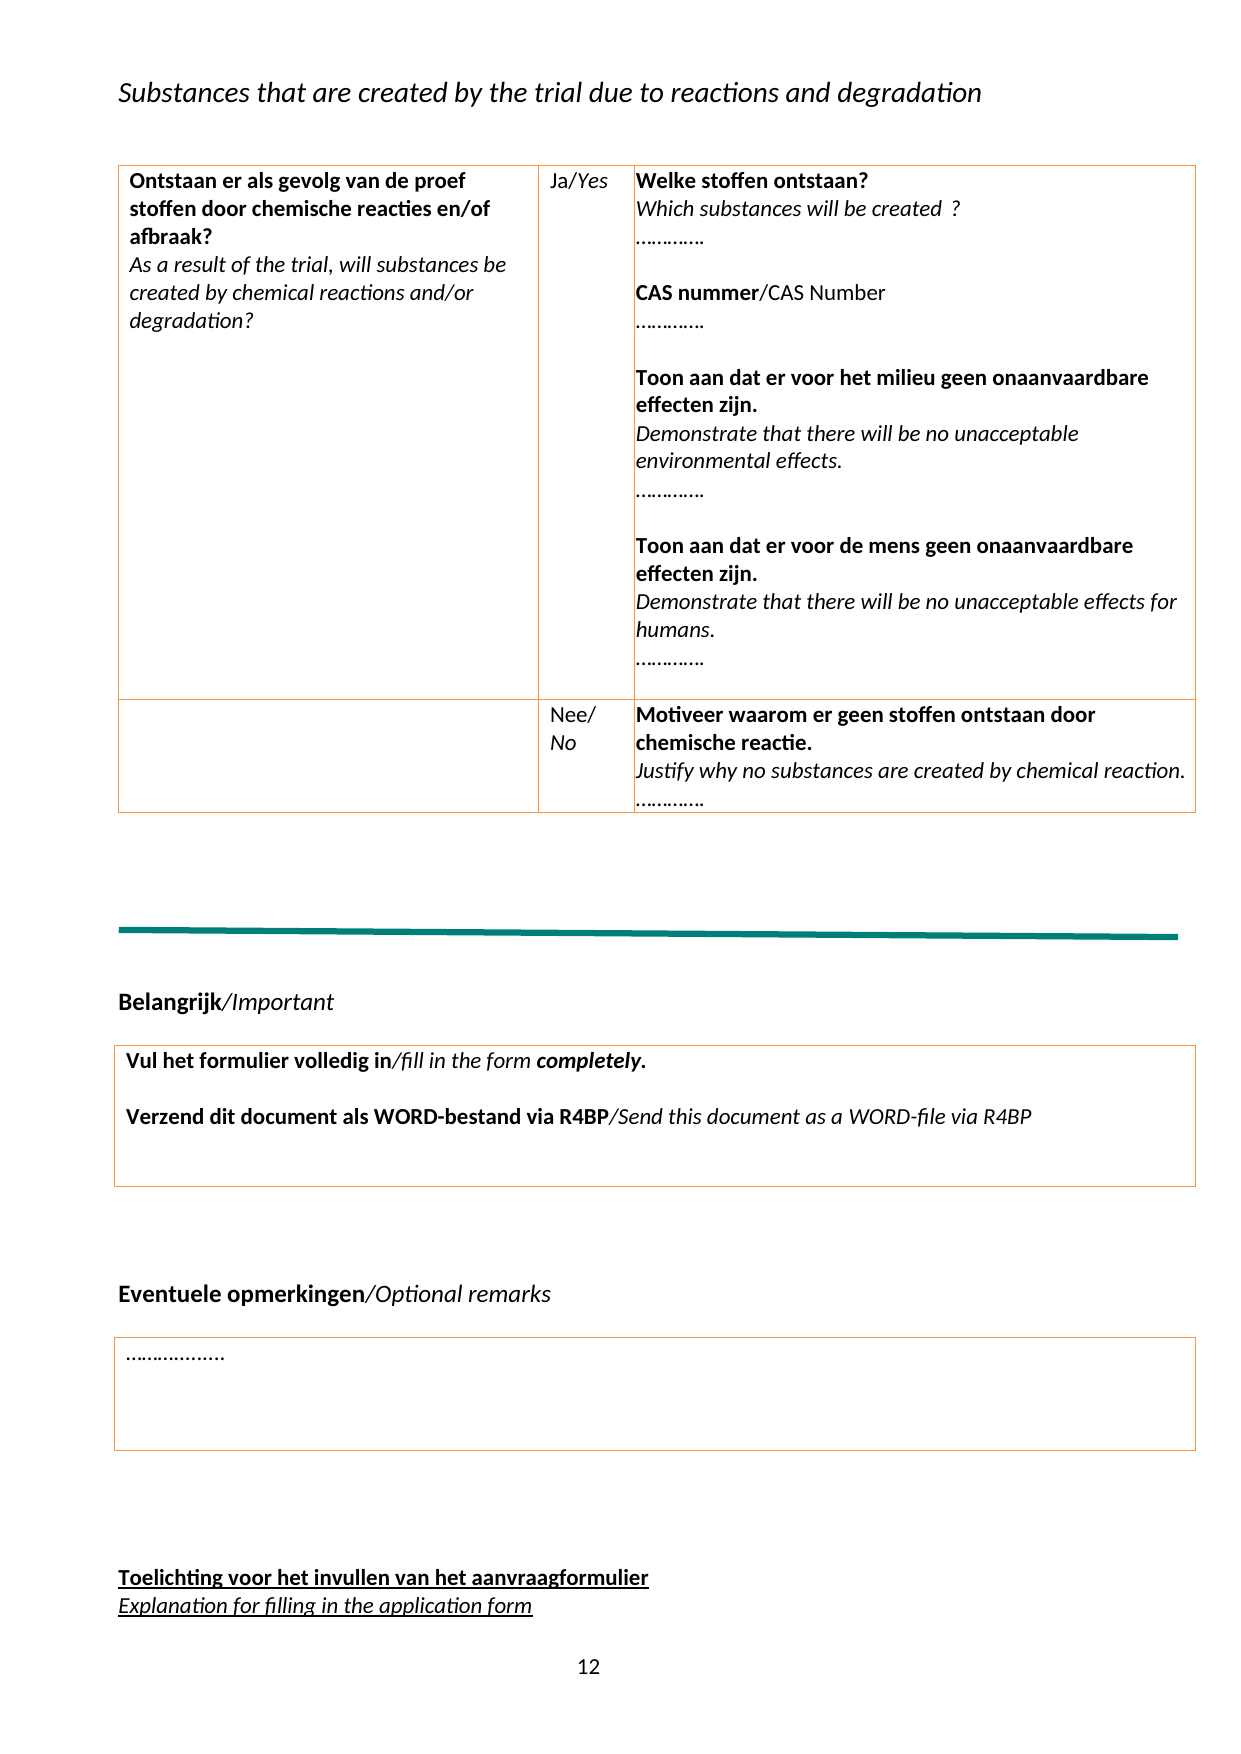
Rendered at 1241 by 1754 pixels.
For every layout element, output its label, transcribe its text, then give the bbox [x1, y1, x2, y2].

table_header Vul het formulier volledig in/fill in the form completely. Verzend dit document als Word-bestand via R4BP/Send this document as a Word-file via R4BP [115, 1046, 1195, 1186]
table_cell Motiveer waarom er geen stoffen ontstaan door chemische reactie. Justify why no substances are created by chemical reaction. …………. [635, 700, 1195, 812]
text Substances that are created by the trial due to reactions and degradation [118, 74, 1122, 109]
table_header ………......... [115, 1338, 1195, 1450]
table_cell Nee/No [539, 700, 634, 812]
text Belangrijk/Important [118, 986, 1122, 1017]
table_cell [119, 700, 538, 812]
text Eventuele opmerkingen/Optional remarks [118, 1278, 1122, 1309]
text Toelichting voor het invullen van het aanvraagformulier [118, 1563, 1122, 1591]
table_header Ja/Yes [539, 166, 634, 699]
text Explanation for filling in the application form [118, 1591, 1122, 1619]
table_header Ontstaan er als gevolg van de proef stoffen door chemische reacties en/of afbraak? As a result of the trial, will substances be created by chemical reactions and/or degradation? [119, 166, 538, 699]
table_header Welke stoffen ontstaan? Which substances will be created ? …………. CAS nummer/CAS Number …………. Toon aan dat er voor het milieu geen onaanvaardbare effecten zijn. Demonstrate that there will be no unacceptable environmental effects. …………. Toon aan dat er voor de mens geen onaanvaardbare effecten zijn. Demonstrate that there will be no unacceptable effects for humans. …………. [635, 166, 1195, 699]
